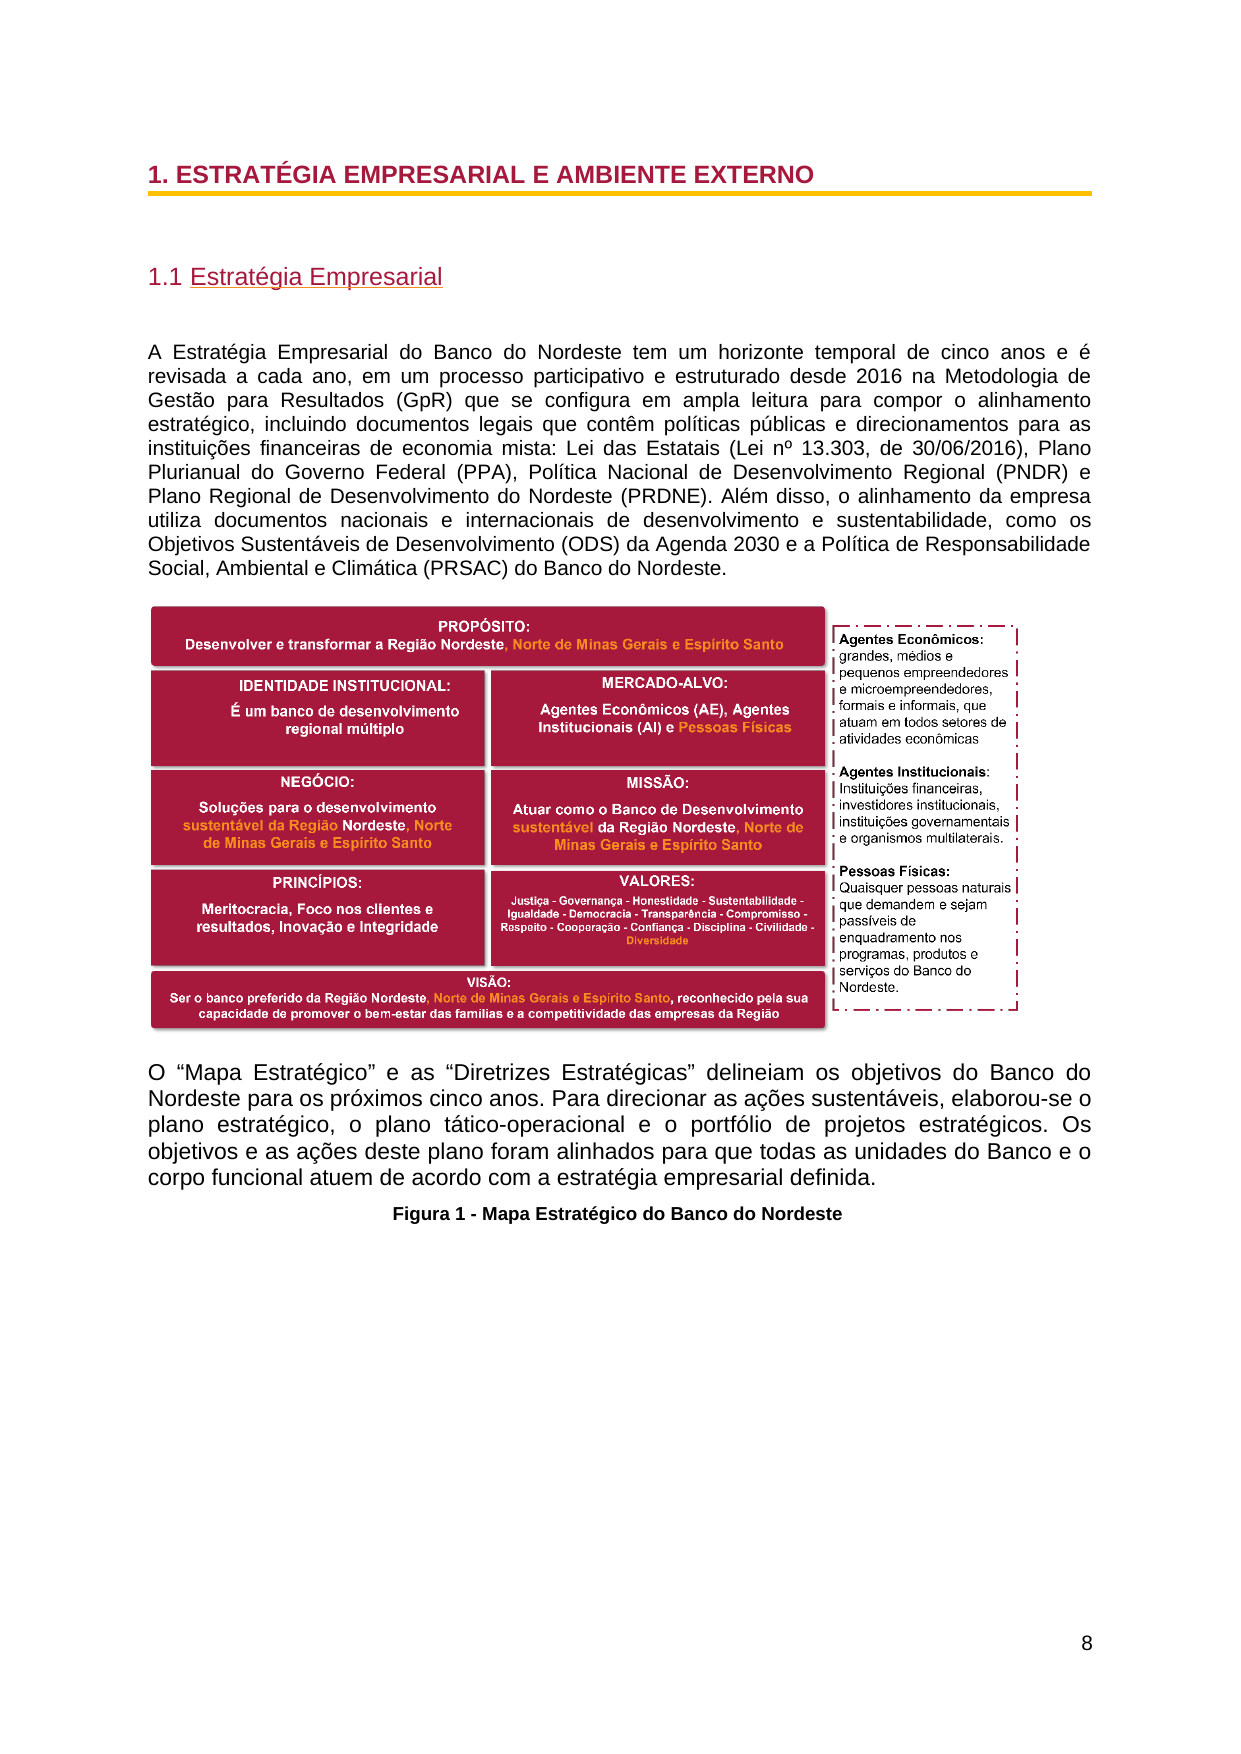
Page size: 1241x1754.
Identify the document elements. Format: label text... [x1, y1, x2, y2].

list Estratégia Empresarial [148, 262, 1092, 291]
subtitle 1. ESTRATÉGIA EMPRESARIAL E AMBIENTE EXTERNO [148, 160, 1092, 191]
text Figura 1 - Mapa Estratégico do Banco do Nordeste [148, 1203, 1092, 1224]
text A Estratégia Empresarial do Banco do Nordeste tem um horizonte temporal de cinco anos e é revisada a cada ano, em um processo participativo e estruturado desde 2016 na Metodologia de Gestão para Resultados (GpR) que se configura em ampla leitura para compor o alinhamento estratégico, incluindo documentos legais que contêm políticas públicas e direcionamentos para as instituições financeiras de economia mista: Lei das Estatais (Lei nº 13.303, de 30/06/2016), Plano Plurianual do Governo Federal (PPA), Política Nacional de Desenvolvimento Regional (PNDR) e Plano Regional de Desenvolvimento do Nordeste (PRDNE). Além disso, o alinhamento da empresa utiliza documentos nacionais e internacionais de desenvolvimento e sustentabilidade, como os Objetivos Sustentáveis de Desenvolvimento (ODS) da Agenda 2030 e a Política de Responsabilidade Social, Ambiental e Climática (PRSAC) do Banco do Nordeste. [148, 340, 1092, 579]
list O “Mapa Estratégico” e as “Diretrizes Estratégicas” delineiam os objetivos do Banco do Nordeste para os próximos cinco anos. Para direcionar as ações sustentáveis, elaborou-se o plano estratégico, o plano tático-operacional e o portfólio de projetos estratégicos. Os objetivos e as ações deste plano foram alinhados para que todas as unidades do Banco e o corpo funcional atuem de acordo com a estratégia empresarial definida. [148, 1059, 1092, 1191]
